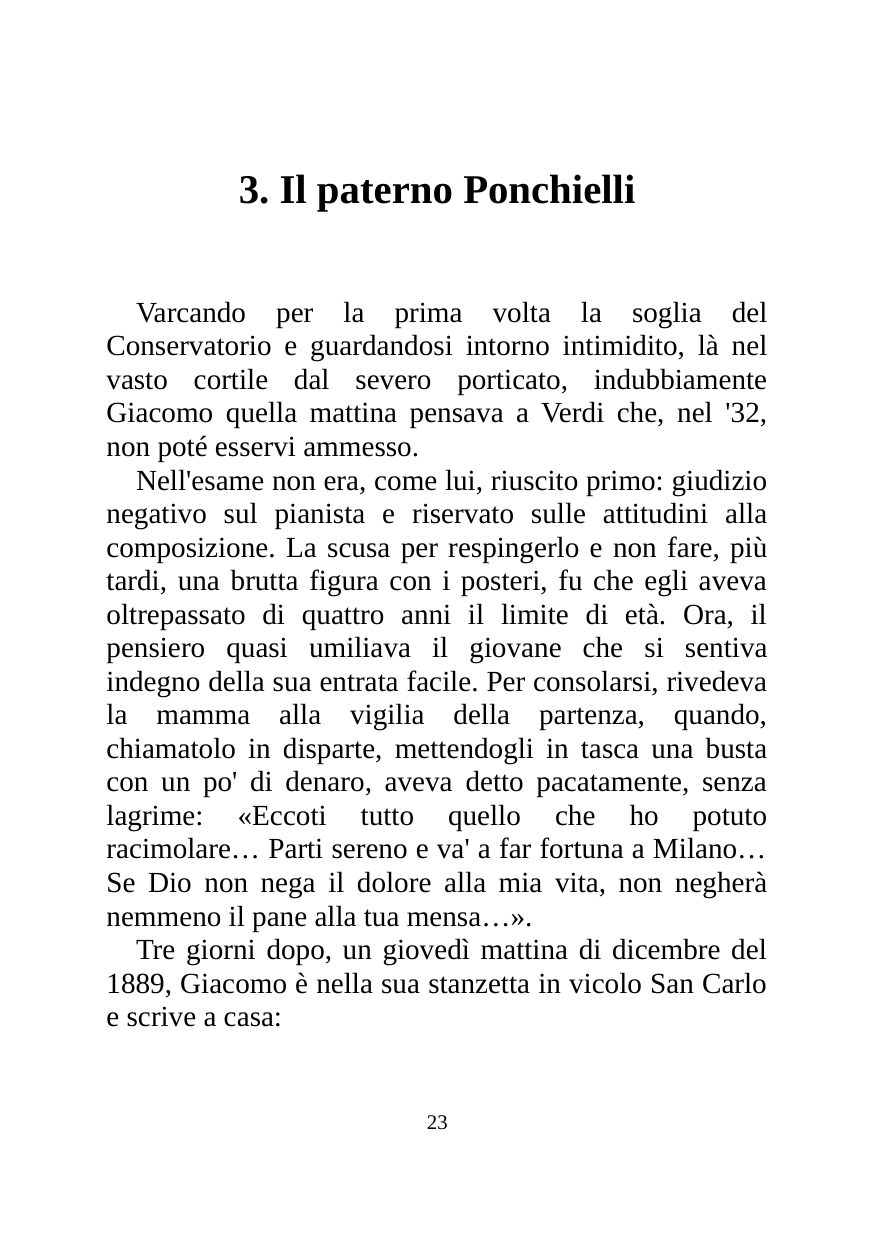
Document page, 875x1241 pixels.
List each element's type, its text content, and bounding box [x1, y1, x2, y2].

text Nell'esame non era, come lui, riuscito primo: giudizio negativo sul pianista e riservato sulle attitudini alla composizione. La scusa per respingerlo e non fare, più tardi, una brutta figura con i posteri, fu che egli aveva oltrepassato di quattro anni il limite di età. Ora, il pensiero quasi umiliava il giovane che si sentiva indegno della sua entrata facile. Per consolarsi, rivedeva la mamma alla vigilia della partenza, quando, chiamatolo in disparte, mettendogli in tasca una busta con un po' di denaro, aveva detto pacatamente, senza lagrime: «Eccoti tutto quello che ho potuto racimolare… Parti sereno e va' a far fortuna a Milano… Se Dio non nega il dolore alla mia vita, non negherà nemmeno il pane alla tua mensa…». [106, 463, 768, 932]
text Tre giorni dopo, un giovedì mattina di dicembre del 1889, Giacomo è nella sua stanzetta in vicolo San Carlo e scrive a casa: [106, 932, 768, 1033]
subtitle 3. Il paterno Ponchielli [106, 165, 768, 212]
text Varcando per la prima volta la soglia del Conservatorio e guardandosi intorno intimidito, là nel vasto cortile dal severo porticato, indubbiamente Giacomo quella mattina pensava a Verdi che, nel '32, non poté esservi ammesso. [106, 295, 768, 463]
